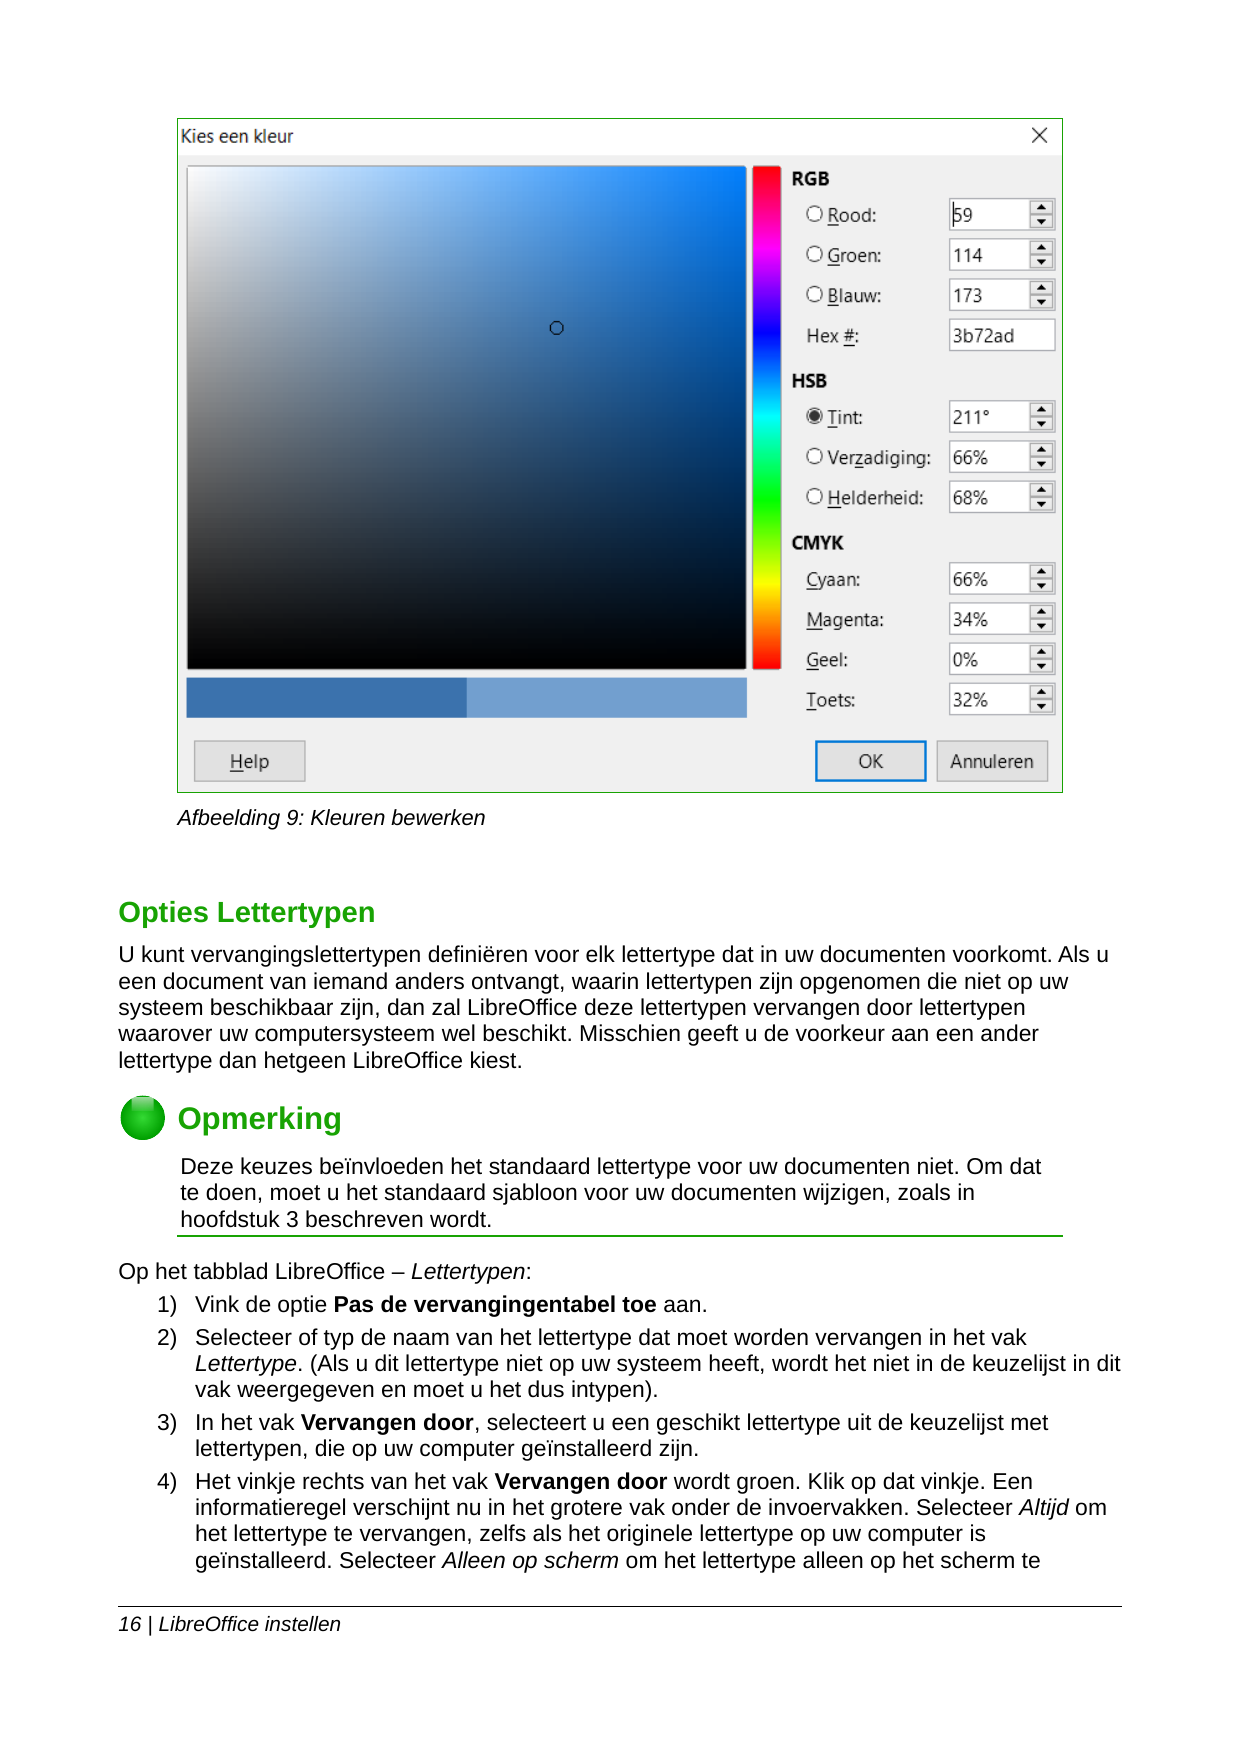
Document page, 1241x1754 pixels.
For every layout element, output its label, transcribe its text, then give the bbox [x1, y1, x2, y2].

list Vink de optie Pas de vervangingentabel toe aan. [177, 1291, 1122, 1317]
text Deze keuzes beïnvloeden het standaard lettertype voor uw documenten niet. Om dat te doen, moet u het standaard sjabloon voor uw documenten wijzigen, zoals in hoofdstuk 3 beschreven wordt. [177, 1150, 1063, 1235]
list Selecteer of typ de naam van het lettertype dat moet worden vervangen in het vak Lettertype. (Als u dit lettertype niet op uw systeem heeft, wordt het niet in de keuzelijst in dit vak weergegeven en moet u het dus intypen). [177, 1323, 1122, 1402]
subtitle Opmerking [118, 1093, 1122, 1142]
list Op het tabblad LibreOffice – Lettertypen: [118, 1258, 1122, 1284]
list Het vinkje rechts van het vak Vervangen door wordt groen. Klik op dat vinkje. Een informatieregel verschijnt nu in het grotere vak onder de invoervakken. Selecteer Altijd om het lettertype te vervangen, zelfs als het originele lettertype op uw computer is geïnstalleerd. Selecteer Alleen op scherm om het lettertype alleen op het scherm te wijzigen en nooit voor het afdrukken. Het resultaat van het combineren van deze selecties wordt in Tabel 1 getoond. [177, 1468, 1122, 1573]
list In het vak Vervangen door, selecteert u een geschikt lettertype uit de keuzelijst met lettertypen, die op uw computer geïnstalleerd zijn. [177, 1409, 1122, 1461]
picture [178, 119, 1062, 792]
text Afbeelding 9: Kleuren bewerken [177, 793, 1063, 830]
text U kunt vervangingslettertypen definiëren voor elk lettertype dat in uw documenten voorkomt. Als u een document van iemand anders ontvangt, waarin lettertypen zijn opgenomen die niet op uw systeem beschikbaar zijn, dan zal LibreOffice deze lettertypen vervangen door lettertypen waarover uw computersysteem wel beschikt. Misschien geeft u de voorkeur aan een ander lettertype dan hetgeen LibreOffice kiest. [118, 941, 1122, 1073]
subtitle Opties Lettertypen [118, 895, 1122, 929]
